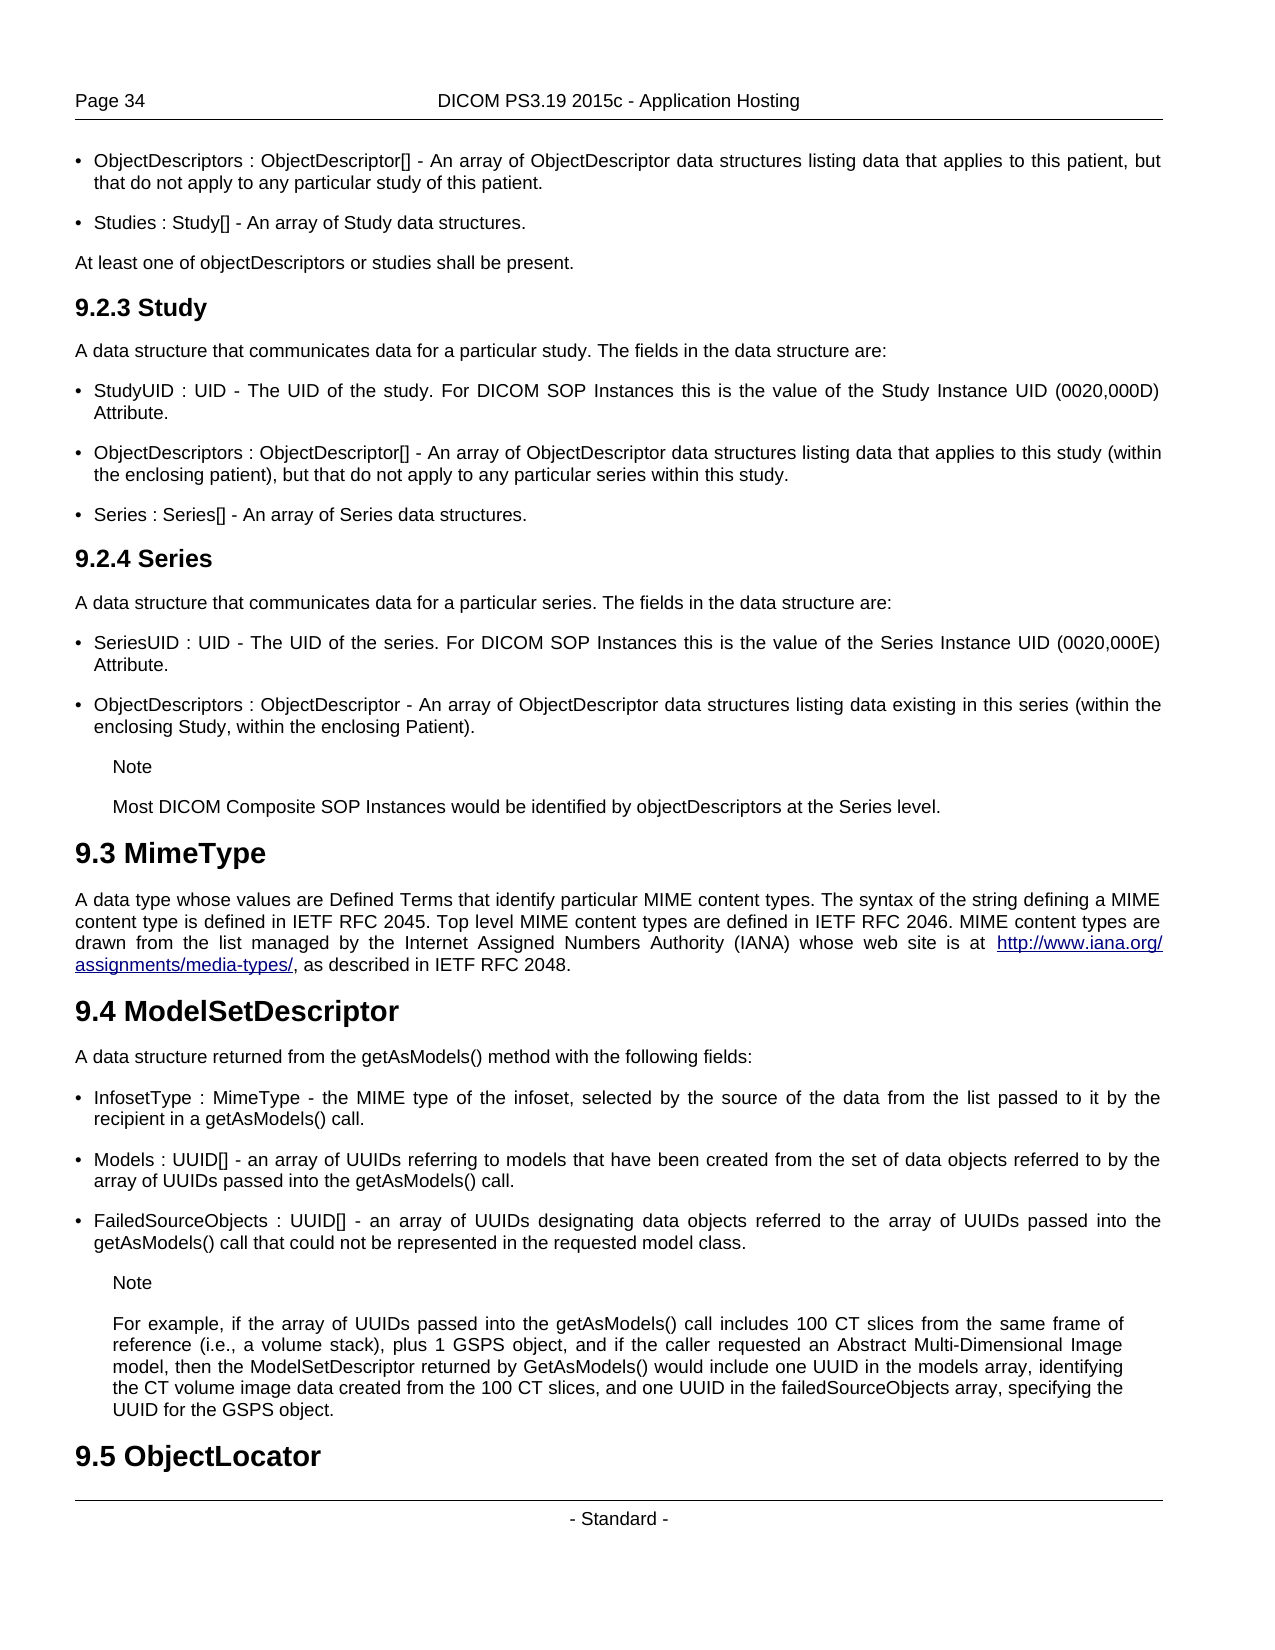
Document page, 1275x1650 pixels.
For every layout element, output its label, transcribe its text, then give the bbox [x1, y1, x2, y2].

text For example, if the array of UUIDs passed into the getAsModels() call includes 100 CT slices from the same frame of reference (i.e., a volume stack), plus 1 GSPS object, and if the caller requested an Abstract Multi-Dimensional Image model, then the ModelSetDescriptor returned by GetAsModels() would include one UUID in the models array, identifying the CT volume image data created from the 100 CT slices, and one UUID in the failedSourceObjects array, specifying the UUID for the GSPS object. [112, 1312, 1125, 1420]
list ObjectDescriptors : ObjectDescriptor[] - An array of ObjectDescriptor data structures listing data that applies to this study (within the enclosing patient), but that do not apply to any particular series within this study. [75, 442, 1162, 485]
text 9.5 ObjectLocator [75, 1439, 1162, 1472]
list Series : Series[] - An array of Series data structures. [75, 504, 1162, 526]
text Most DICOM Composite SOP Instances would be identified by objectDescriptors at the Series level. [112, 796, 1125, 818]
text Note [112, 756, 1125, 777]
text 9.3 MimeType [75, 837, 1162, 870]
list InfosetType : MimeType - the MIME type of the infoset, selected by the source of the data from the list passed to it by the recipient in a getAsModels() call. [75, 1086, 1162, 1129]
list ObjectDescriptors : ObjectDescriptor[] - An array of ObjectDescriptor data structures listing data that applies to this patient, but that do not apply to any particular study of this patient. [75, 150, 1162, 193]
text A data structure that communicates data for a particular series. The fields in the data structure are: [75, 592, 1162, 613]
text At least one of objectDescriptors or studies shall be present. [75, 252, 1162, 274]
text 9.2.4 Series [75, 544, 1162, 573]
list FailedSourceObjects : UUID[] - an array of UUIDs designating data objects referred to the array of UUIDs passed into the getAsModels() call that could not be represented in the requested model class. [75, 1210, 1162, 1253]
text Note [112, 1272, 1125, 1294]
text A data type whose values are Defined Terms that identify particular MIME content types. The syntax of the string defining a MIME content type is defined in IETF RFC 2045. Top level MIME content types are defined in IETF RFC 2046. MIME content types are drawn from the list managed by the Internet Assigned Numbers Authority (IANA) whose web site is at http://​www.iana.org/​assignments/​media-types/, as described in IETF RFC 2048. [75, 889, 1162, 975]
list Studies : Study[] - An array of Study data structures. [75, 212, 1162, 233]
list SeriesUID : UID - The UID of the series. For DICOM SOP Instances this is the value of the Series Instance UID (0020,000E) Attribute. [75, 632, 1162, 675]
list Models : UUID[] - an array of UUIDs referring to models that have been created from the set of data objects referred to by the array of UUIDs passed into the getAsModels() call. [75, 1148, 1162, 1191]
text 9.2.3 Study [75, 292, 1162, 321]
list StudyUID : UID - The UID of the study. For DICOM SOP Instances this is the value of the Study Instance UID (0020,000D) Attribute. [75, 380, 1162, 423]
text 9.4 ModelSetDescriptor [75, 994, 1162, 1027]
list ObjectDescriptors : ObjectDescriptor - An array of ObjectDescriptor data structures listing data existing in this series (within the enclosing Study, within the enclosing Patient). [75, 694, 1162, 737]
text A data structure that communicates data for a particular study. The fields in the data structure are: [75, 340, 1162, 362]
text A data structure returned from the getAsModels() method with the following fields: [75, 1046, 1162, 1068]
